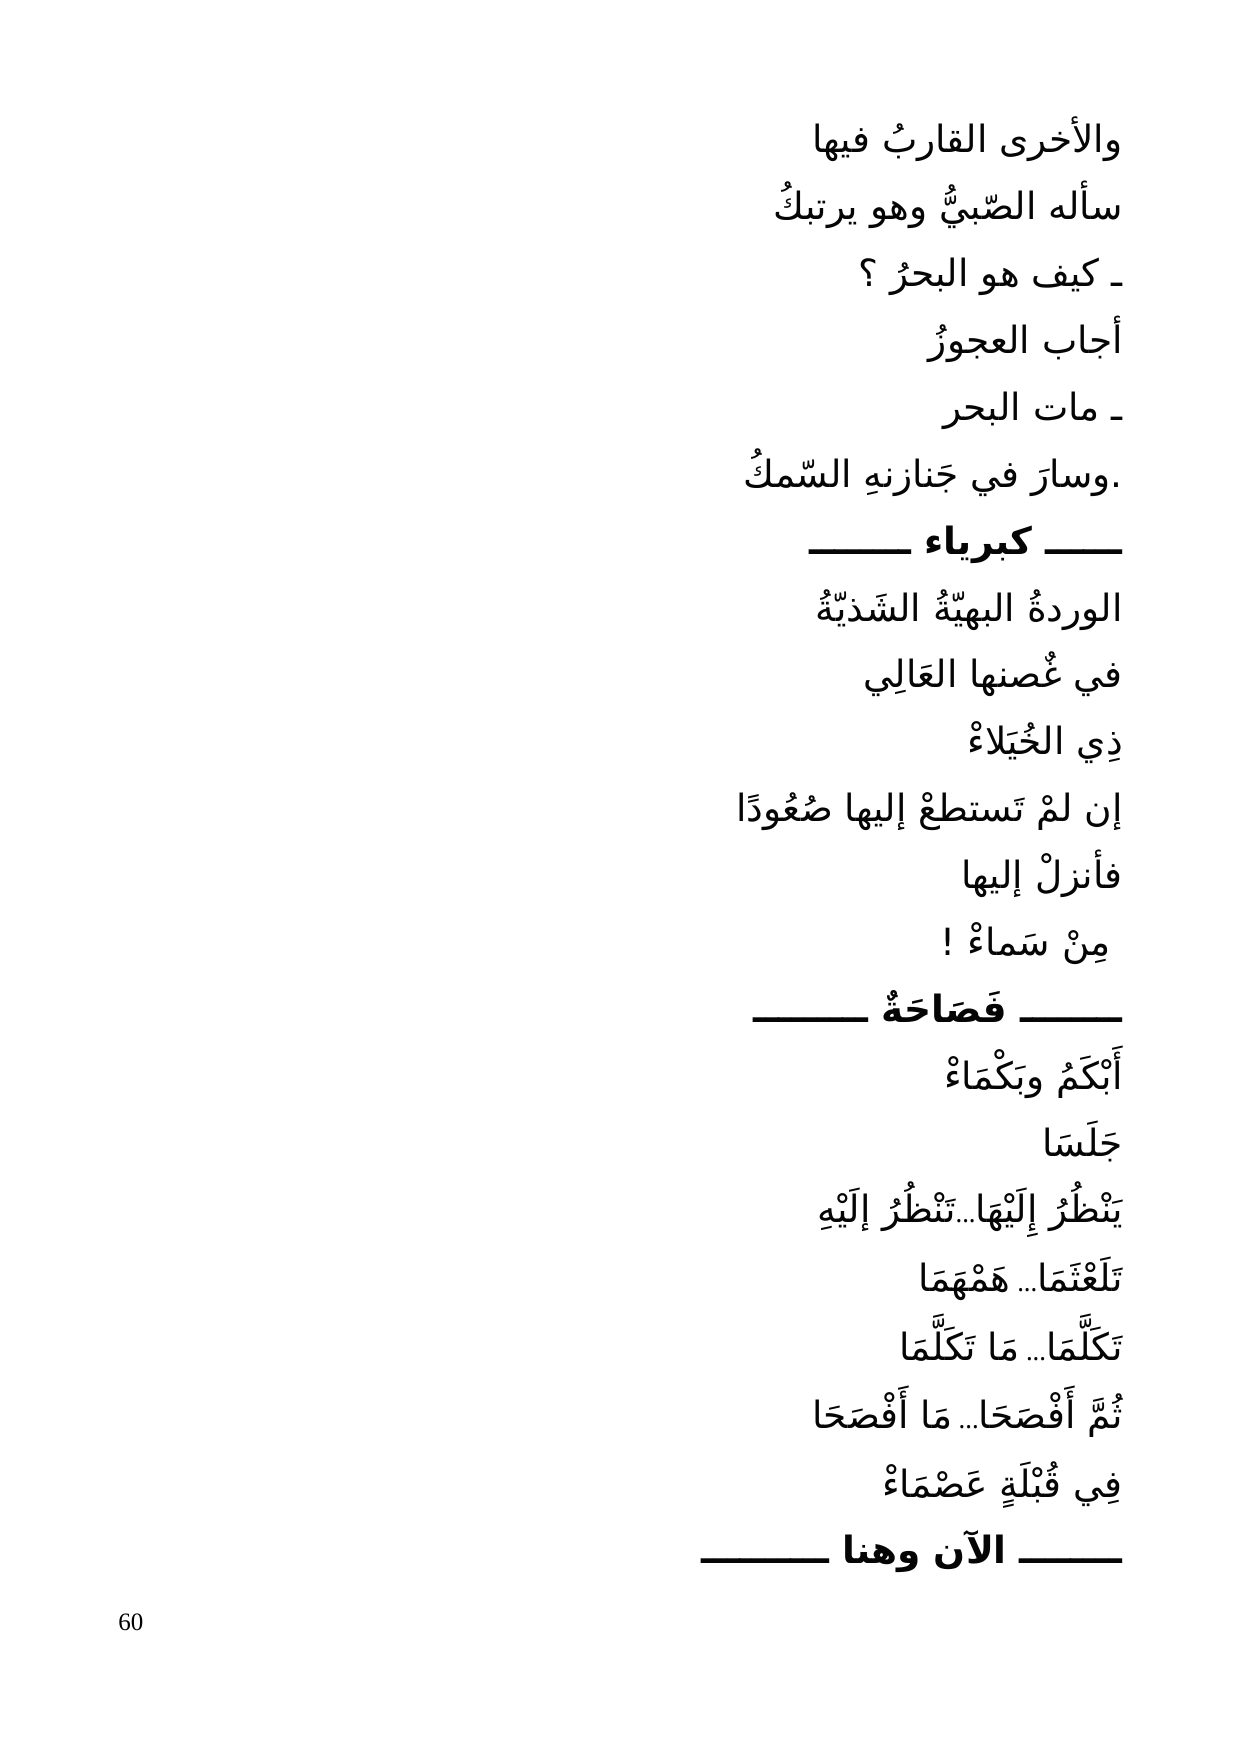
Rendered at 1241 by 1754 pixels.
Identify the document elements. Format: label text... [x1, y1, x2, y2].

text فأنزلْ إليها [118, 854, 1122, 897]
text فِي قُبْلَةٍ عَصْمَاءْ [118, 1462, 1122, 1506]
text الوردةُ البهيّةُ الشَذيّةُ [118, 586, 1122, 630]
text والأخرى القاربُ فيها [118, 118, 1122, 162]
text تَلَعْثَمَا... هَمْهَمَا [118, 1257, 1122, 1302]
text تَكَلَّمَا... مَا تَكَلَّمَا [118, 1325, 1122, 1370]
text إن لمْ تَستطعْ إليها صُعُودًا [118, 787, 1122, 831]
text سأله الصّبيُّ وهو يرتبكُ [118, 185, 1122, 229]
text ـ مات البحر [118, 386, 1122, 429]
text ــــــــ فَصَاحَةٌ ـــــــــ [118, 987, 1122, 1031]
text ــــــ كبرياء ــــــــ [118, 519, 1122, 563]
text أَبْكَمُ وبَكْمَاءْ [118, 1054, 1122, 1098]
text أجاب العجوزُ [118, 319, 1122, 362]
text ــــــــ الآن وهنا ــــــــــ [118, 1529, 1122, 1573]
text جَلَسَا [118, 1121, 1122, 1165]
text ذِي الخُيَلاءْ [118, 720, 1122, 764]
text وسارَ في جَنازنهِ السّمكُ. [118, 452, 1122, 496]
text في غٌصنها العَالِي [118, 653, 1122, 697]
text ـ كيف هو البحرُ ؟ [118, 252, 1122, 296]
text ! مِنْ سَماءْ [118, 921, 1122, 964]
text يَنْظُرُ إِلَيْهَا...تَنْظُرُ إلَيْهِ [118, 1188, 1122, 1233]
text ثُمَّ أَفْصَحَا... مَا أَفْصَحَا [118, 1394, 1122, 1439]
